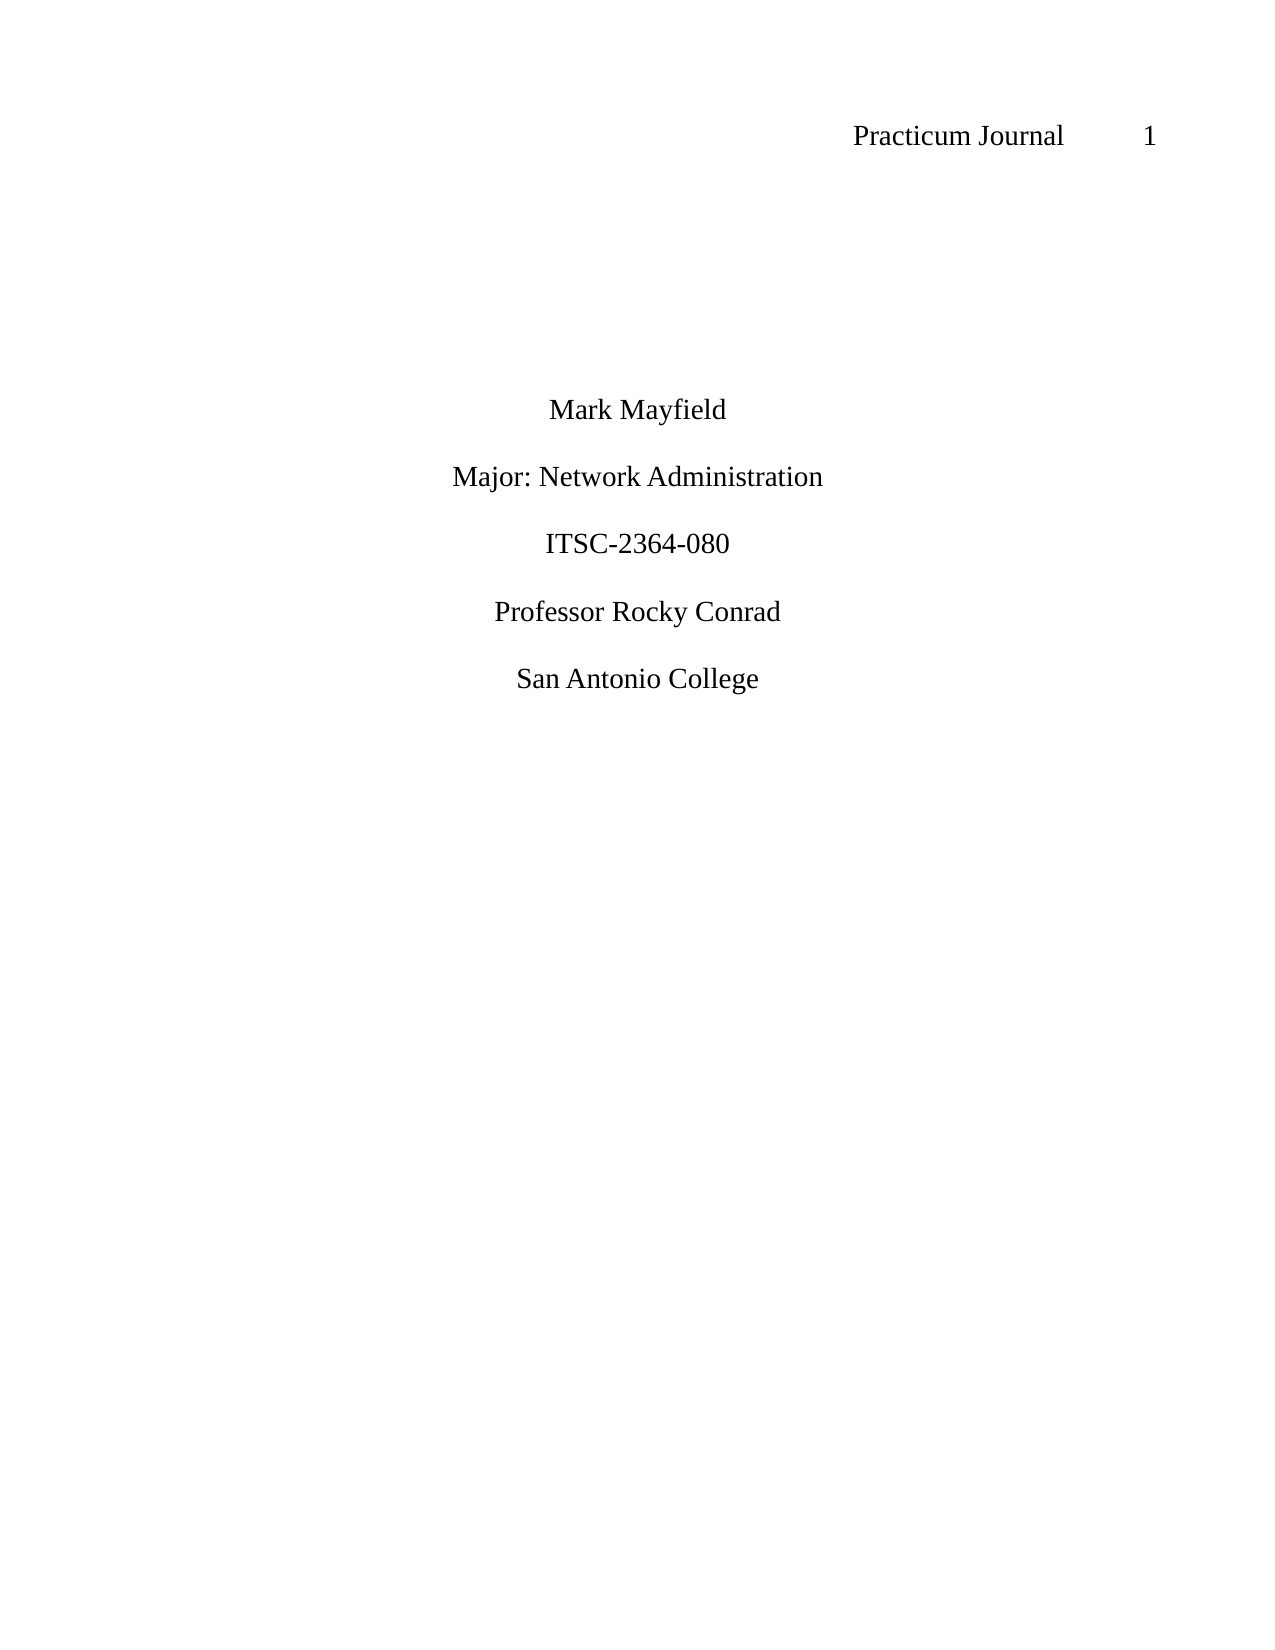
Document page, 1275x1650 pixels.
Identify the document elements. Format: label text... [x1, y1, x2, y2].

text Professor Rocky Conrad [118, 594, 1157, 627]
text San Antonio College [118, 661, 1157, 694]
text Major: Network Administration [118, 459, 1157, 493]
text ITSC-2364-080 [118, 527, 1157, 560]
text Mark Mayfield [118, 392, 1157, 426]
